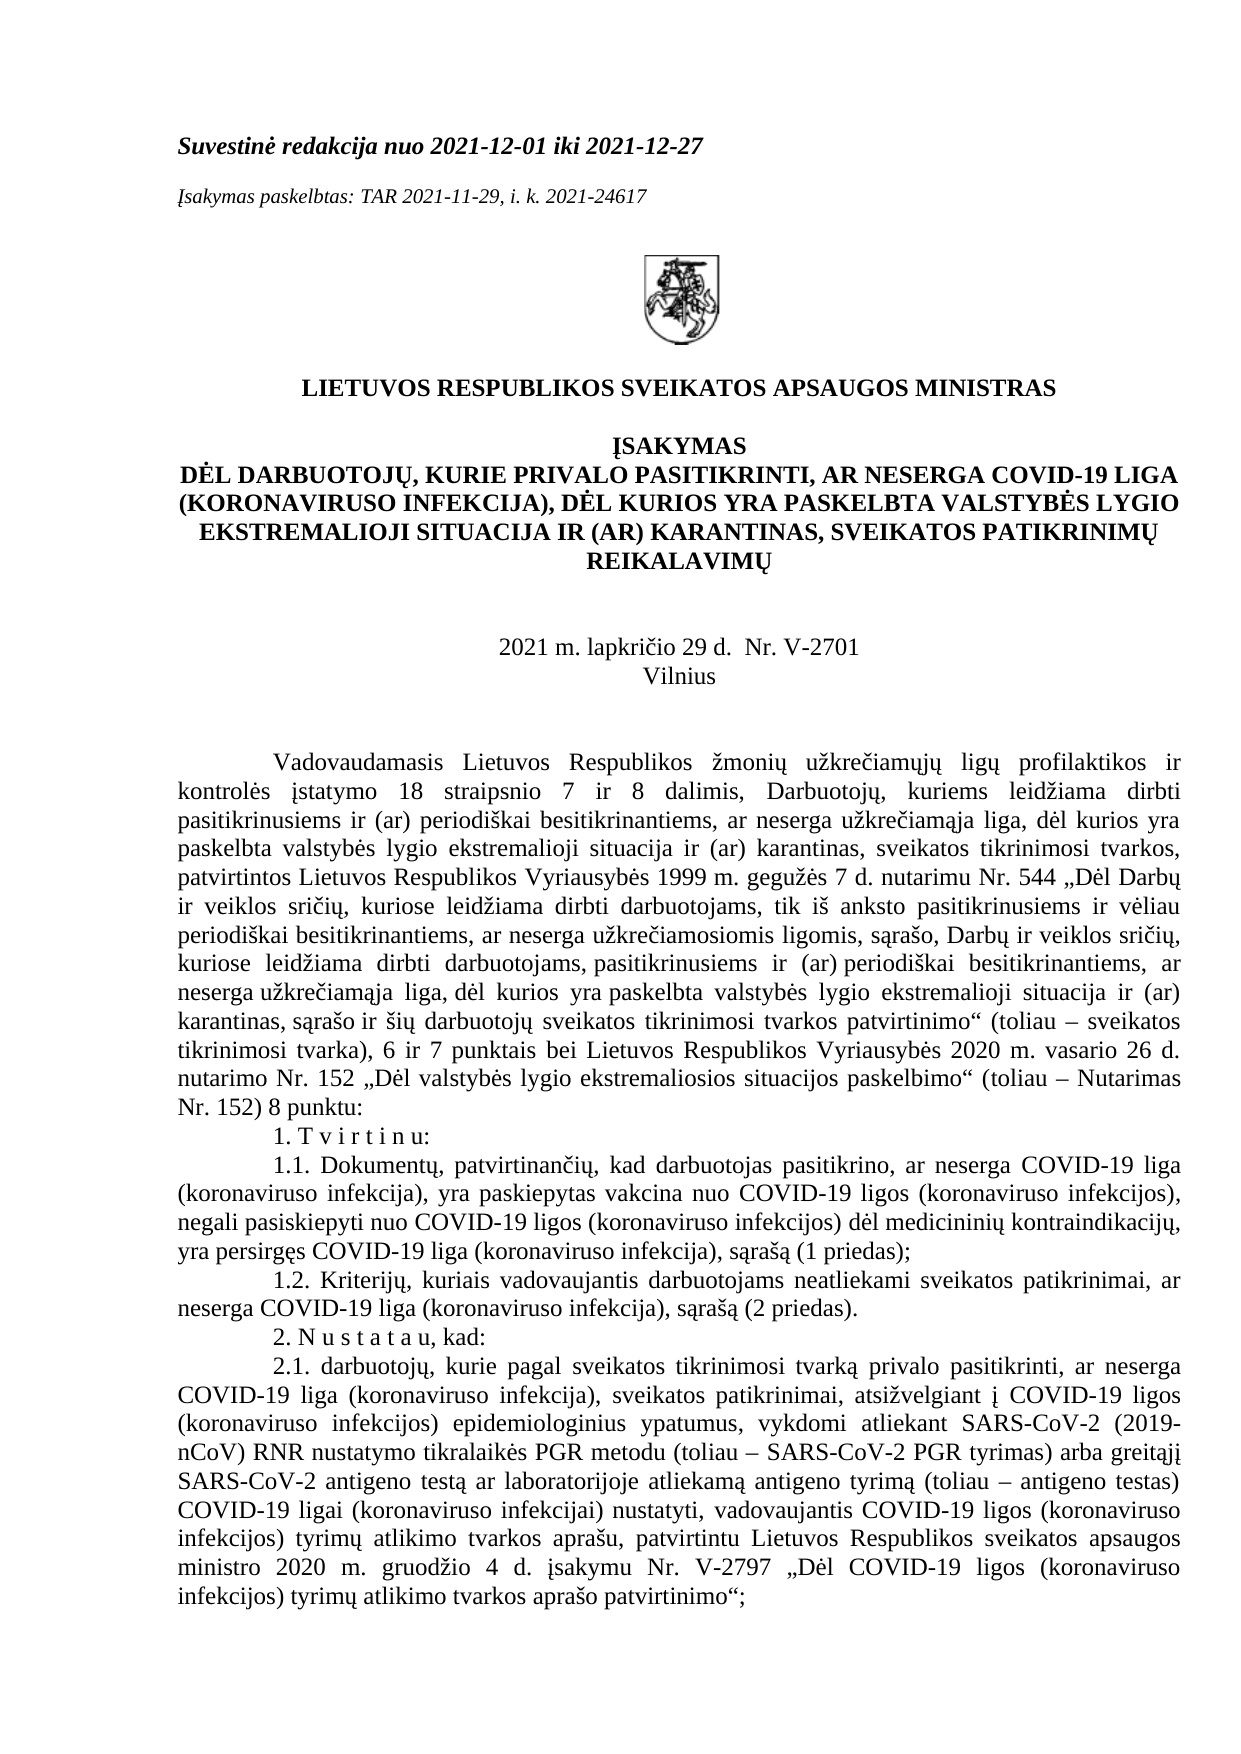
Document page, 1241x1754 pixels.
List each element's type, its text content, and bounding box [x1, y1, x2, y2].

text 1. T v i r t i n u: [177, 1121, 1181, 1150]
text Vadovaudamasis Lietuvos Respublikos žmonių užkrečiamųjų ligų profilaktikos ir kontrolės įstatymo 18 straipsnio 7 ir 8 dalimis, Darbuotojų, kuriems leidžiama dirbti pasitikrinusiems ir (ar) periodiškai besitikrinantiems, ar neserga užkrečiamąja liga, dėl kurios yra paskelbta valstybės lygio ekstremalioji situacija ir (ar) karantinas, sveikatos tikrinimosi tvarkos, patvirtintos Lietuvos Respublikos Vyriausybės 1999 m. gegužės 7 d. nutarimu Nr. 544 „Dėl Darbų ir veiklos sričių, kuriose leidžiama dirbti darbuotojams, tik iš anksto pasitikrinusiems ir vėliau periodiškai besitikrinantiems, ar neserga užkrečiamosiomis ligomis, sąrašo, Darbų ir veiklos sričių, kuriose leidžiama dirbti darbuotojams, pasitikrinusiems ir (ar) periodiškai besitikrinantiems, ar neserga užkrečiamąja liga, dėl kurios yra paskelbta valstybės lygio ekstremalioji situacija ir (ar) karantinas, sąrašo ir šių darbuotojų sveikatos tikrinimosi tvarkos patvirtinimo“ (toliau – sveikatos tikrinimosi tvarka), 6 ir 7 punktais bei Lietuvos Respublikos Vyriausybės 2020 m. vasario 26 d. nutarimo Nr. 152 „Dėl valstybės lygio ekstremaliosios situacijos paskelbimo“ (toliau – Nutarimas Nr. 152) 8 punktu: [177, 747, 1181, 1121]
text DĖL DARBUOTOJŲ, KURIE PRIVALO PASITIKRINTI, AR NESERGA COVID-19 LIGA (KORONAVIRUSO INFEKCIJA), DĖL KURIOS YRA PASKELBTA VALSTYBĖS LYGIO EKSTREMALIOJI SITUACIJA IR (AR) KARANTINAS, SVEIKATOS PATIKRINIMŲ REIKALAVIMŲ [177, 460, 1181, 575]
text Suvestinė redakcija nuo 2021-12-01 iki 2021-12-27 [177, 131, 1181, 159]
text 1.2. Kriterijų, kuriais vadovaujantis darbuotojams neatliekami sveikatos patikrinimai, ar neserga COVID-19 liga (koronaviruso infekcija), sąrašą (2 priedas). [177, 1265, 1181, 1322]
text 2. N u s t a t a u, kad: [177, 1322, 1181, 1351]
text Vilnius [177, 661, 1181, 690]
text LIETUVOS RESPUBLIKOS SVEIKATOS APSAUGOS MINISTRAS [177, 373, 1181, 402]
text ĮSAKYMAS [177, 431, 1181, 460]
text 2021 m. lapkričio 29 d. Nr. V-2701 [177, 632, 1181, 661]
text 1.1. Dokumentų, patvirtinančių, kad darbuotojas pasitikrino, ar neserga COVID-19 liga (koronaviruso infekcija), yra paskiepytas vakcina nuo COVID-19 ligos (koronaviruso infekcijos), negali pasiskiepyti nuo COVID-19 ligos (koronaviruso infekcijos) dėl medicininių kontraindikacijų, yra persirgęs COVID-19 liga (koronaviruso infekcija), sąrašą (1 priedas); [177, 1150, 1181, 1265]
text 2.1. darbuotojų, kurie pagal sveikatos tikrinimosi tvarką privalo pasitikrinti, ar neserga COVID-19 liga (koronaviruso infekcija), sveikatos patikrinimai, atsižvelgiant į COVID-19 ligos (koronaviruso infekcijos) epidemiologinius ypatumus, vykdomi atliekant SARS-CoV-2 (2019-nCoV) RNR nustatymo tikralaikės PGR metodu (toliau – SARS-CoV-2 PGR tyrimas) arba greitąjį SARS-CoV-2 antigeno testą ar laboratorijoje atliekamą antigeno tyrimą (toliau – antigeno testas) COVID-19 ligai (koronaviruso infekcijai) nustatyti, vadovaujantis COVID-19 ligos (koronaviruso infekcijos) tyrimų atlikimo tvarkos aprašu, patvirtintu Lietuvos Respublikos sveikatos apsaugos ministro 2020 m. gruodžio 4 d. įsakymu Nr. V-2797 „Dėl COVID-19 ligos (koronaviruso infekcijos) tyrimų atlikimo tvarkos aprašo patvirtinimo“; [177, 1351, 1181, 1610]
text Įsakymas paskelbtas: TAR 2021-11-29, i. k. 2021-24617 [177, 183, 1181, 208]
